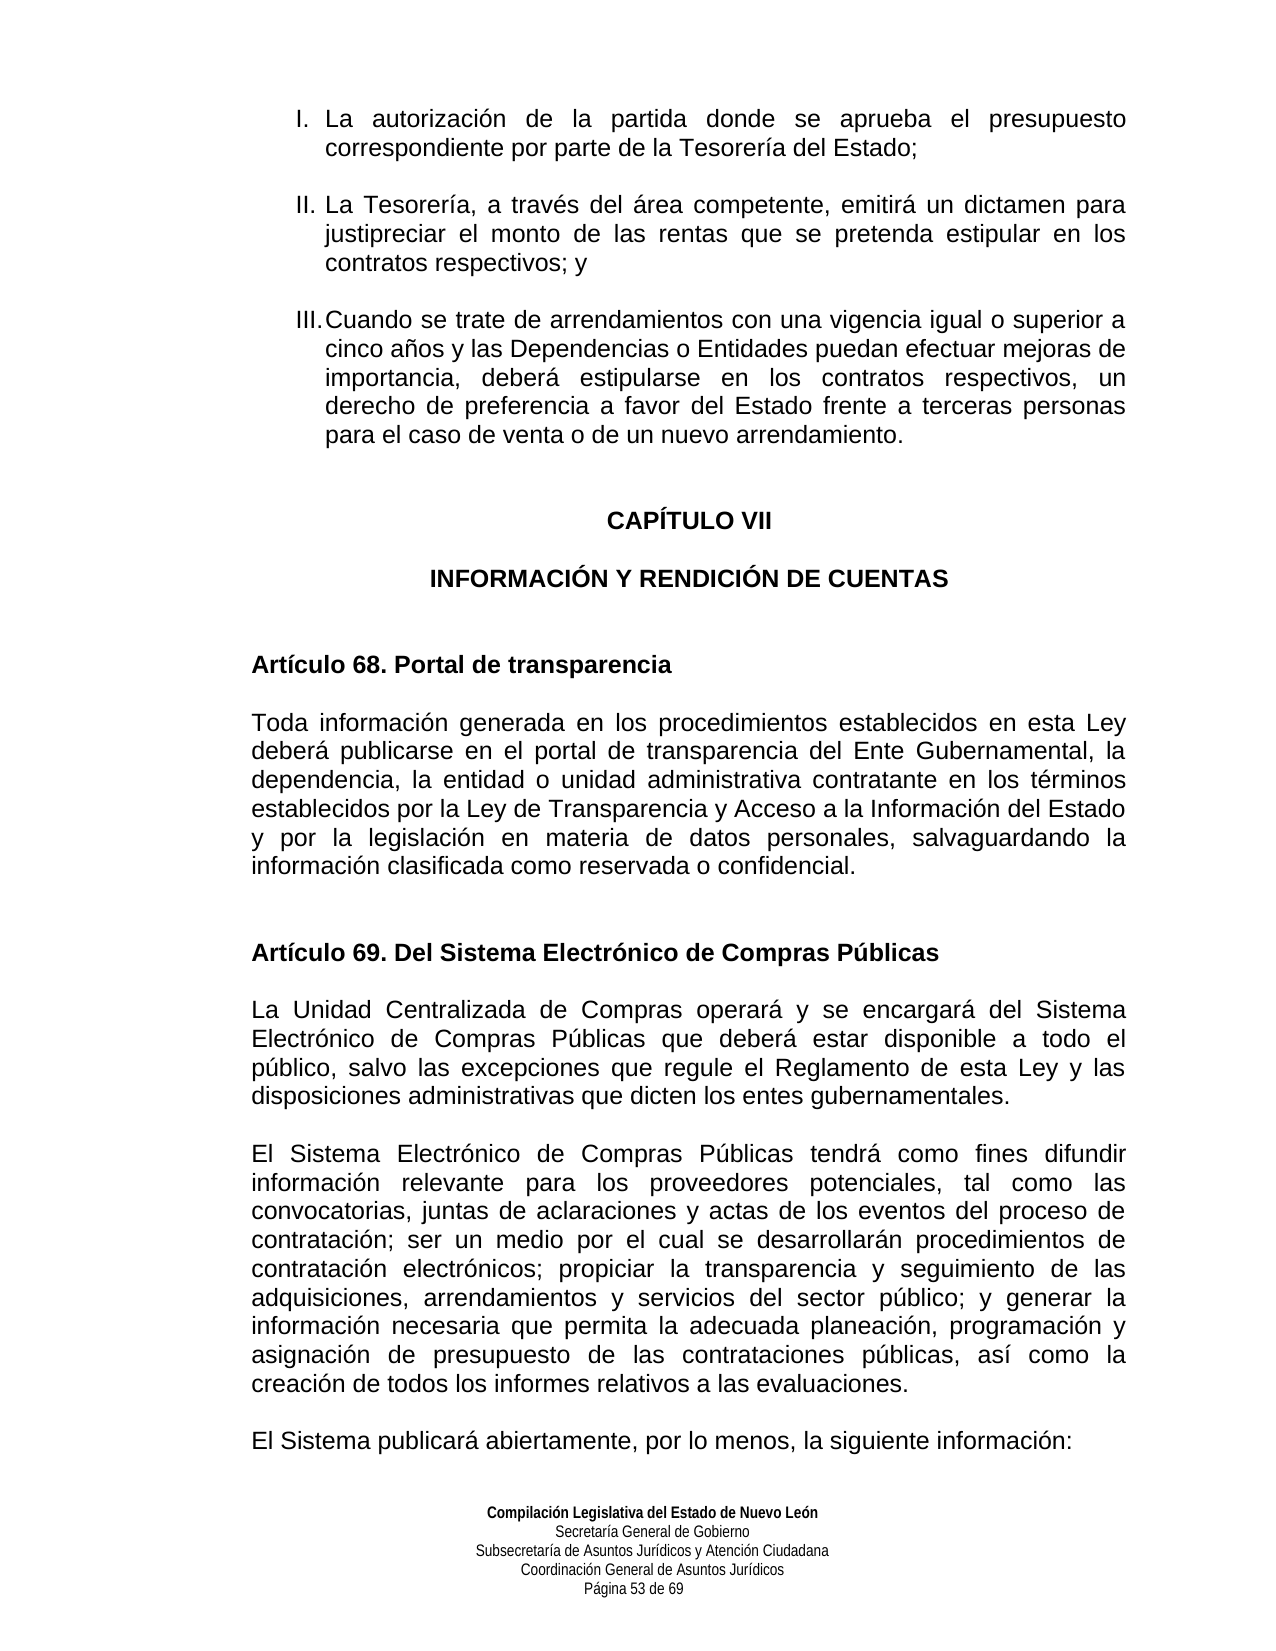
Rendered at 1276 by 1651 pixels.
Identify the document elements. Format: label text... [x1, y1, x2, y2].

list La Tesorería, a través del área competente, emitirá un dictamen para justipreciar el monto de las rentas que se pretenda estipular en los contratos respectivos; y [295, 190, 1127, 276]
text INFORMACIÓN Y RENDICIÓN DE CUENTAS [251, 564, 1127, 592]
text CAPÍTULO VII [251, 506, 1127, 535]
text Toda información generada en los procedimientos establecidos en esta Ley deberá publicarse en el portal de transparencia del Ente Gubernamental, la dependencia, la entidad o unidad administrativa contratante en los términos establecidos por la Ley de Transparencia y Acceso a la Información del Estado y por la legislación en materia de datos personales, salvaguardando la información clasificada como reservada o confidencial. [251, 707, 1127, 880]
text Artículo 68. Portal de transparencia [251, 650, 1127, 679]
text Artículo 69. Del Sistema Electrónico de Compras Públicas [251, 937, 1127, 966]
text El Sistema Electrónico de Compras Públicas tendrá como fines difundir información relevante para los proveedores potenciales, tal como las convocatorias, juntas de aclaraciones y actas de los eventos del proceso de contratación; ser un medio por el cual se desarrollarán procedimientos de contratación electrónicos; propiciar la transparencia y seguimiento de las adquisiciones, arrendamientos y servicios del sector público; y generar la información necesaria que permita la adecuada planeación, programación y asignación de presupuesto de las contrataciones públicas, así como la creación de todos los informes relativos a las evaluaciones. [251, 1139, 1127, 1397]
text La Unidad Centralizada de Compras operará y se encargará del Sistema Electrónico de Compras Públicas que deberá estar disponible a todo el público, salvo las excepciones que regule el Reglamento de esta Ley y las disposiciones administrativas que dicten los entes gubernamentales. [251, 995, 1127, 1110]
list La autorización de la partida donde se aprueba el presupuesto correspondiente por parte de la Tesorería del Estado; [295, 104, 1127, 161]
list Cuando se trate de arrendamientos con una vigencia igual o superior a cinco años y las Dependencias o Entidades puedan efectuar mejoras de importancia, deberá estipularse en los contratos respectivos, un derecho de preferencia a favor del Estado frente a terceras personas para el caso de venta o de un nuevo arrendamiento. [295, 305, 1127, 449]
text El Sistema publicará abiertamente, por lo menos, la siguiente información: [251, 1426, 1127, 1455]
